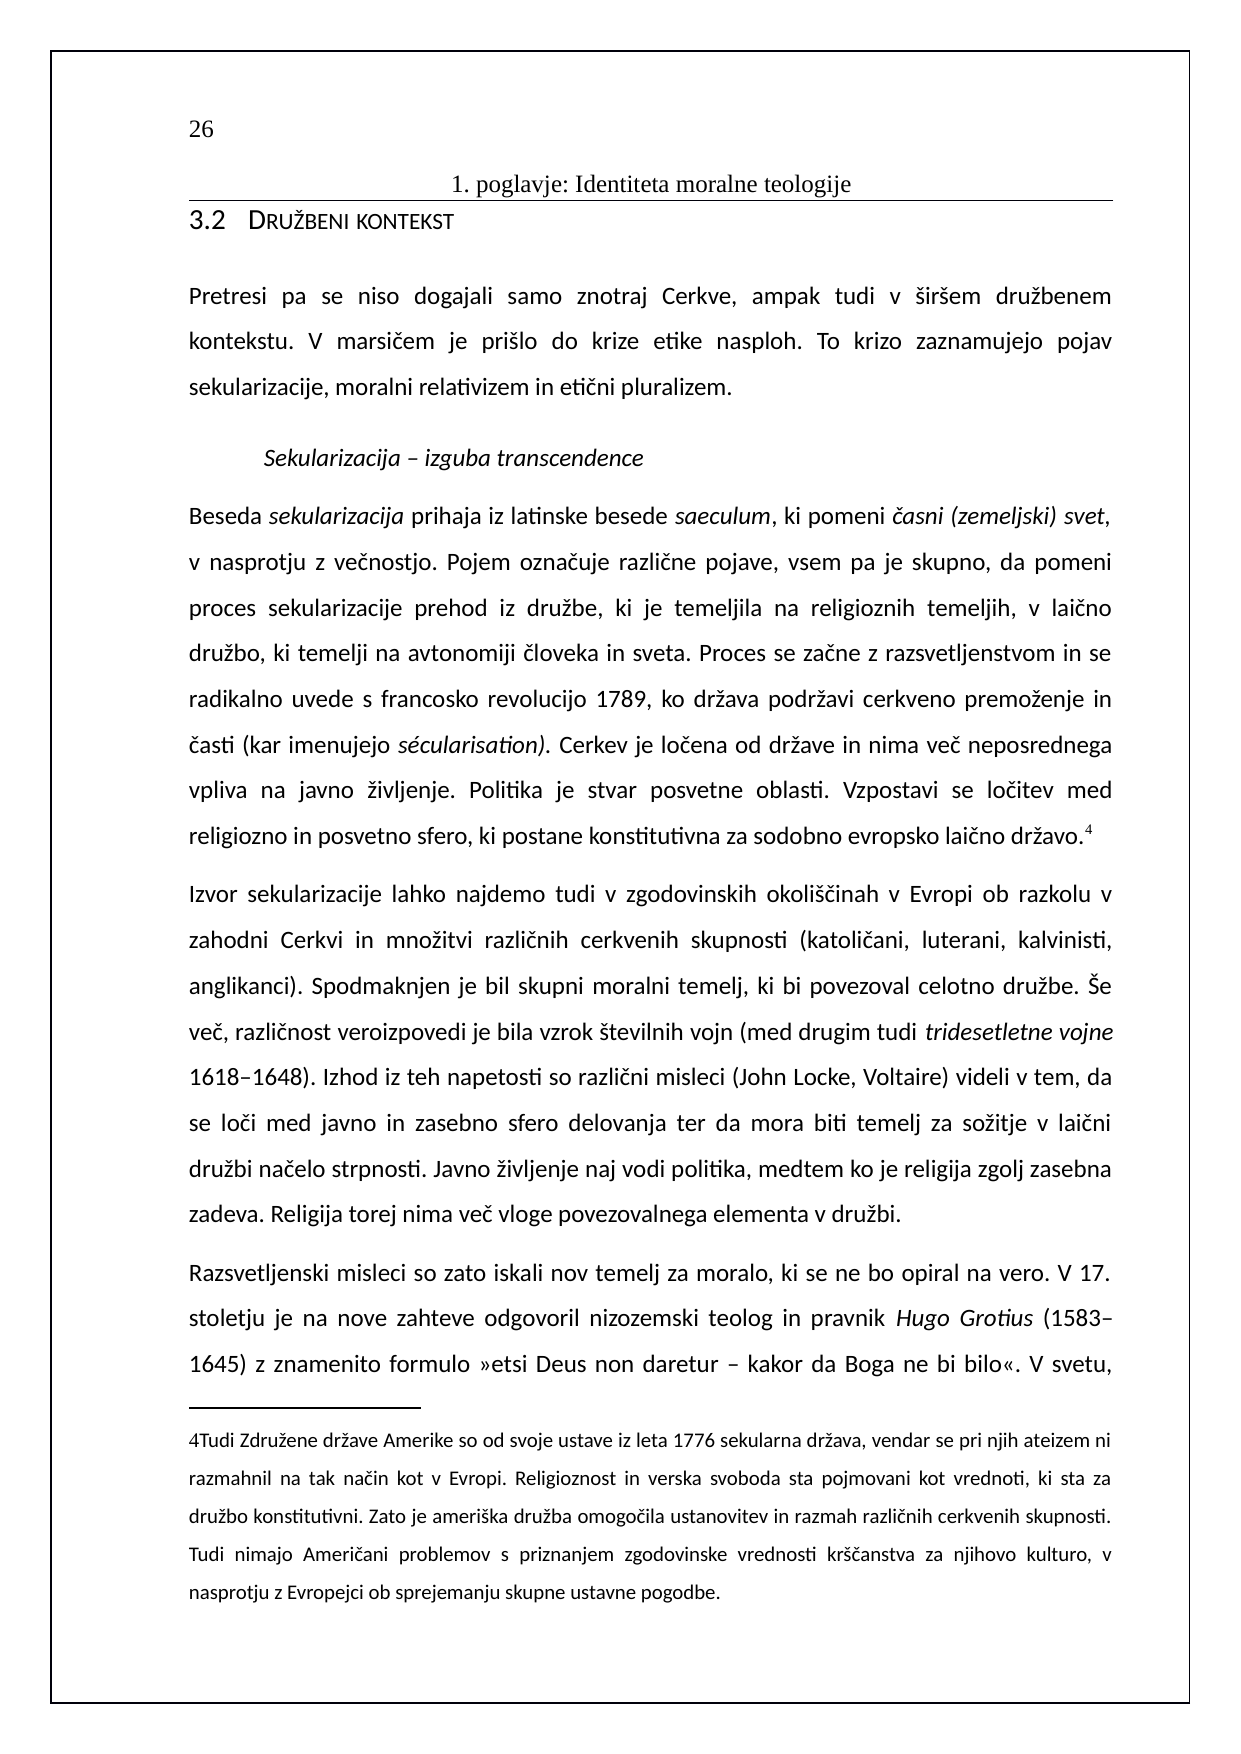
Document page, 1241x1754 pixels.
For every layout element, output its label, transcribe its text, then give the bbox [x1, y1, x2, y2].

text Pretresi pa se niso dogajali samo znotraj Cerkve, ampak tudi v širšem družbenem kontekstu. V marsičem je prišlo do krize etike nasploh. To krizo zaznamujejo pojav sekularizacije, moralni relativizem in etični pluralizem. [189, 280, 1113, 402]
text Razsvetljenski misleci so zato iskali nov temelj za moralo, ki se ne bo opiral na vero. V 17. stoletju je na nove zahteve odgovoril nizozemski teolog in pravnik Hugo Grotius (1583–1645) z znamenito formulo »etsi Deus non daretur – kakor da Boga ne bi bilo«. V svetu, [189, 1257, 1113, 1379]
subtitle Sekularizacija – izguba transcendence [189, 442, 1113, 472]
text Tudi Združene države Amerike so od svoje ustave iz leta 1776 sekularna država, vendar se pri njih ateizem ni razmahnil na tak način kot v Evropi. Religioznost in verska svoboda sta pojmovani kot vrednoti, ki sta za družbo konstitutivni. Zato je ameriška družba omogočila ustanovitev in razmah različnih cerkvenih skupnosti. Tudi nimajo Američani problemov s priznanjem zgodovinske vrednosti krščanstva za njihovo kulturo, v nasprotju z Evropejci ob sprejemanju skupne ustavne pogodbe. [189, 1427, 1113, 1605]
subtitle Družbeni kontekst [189, 201, 1113, 237]
text Beseda sekularizacija prihaja iz latinske besede saeculum, ki pomeni časni (zemeljski) svet, v nasprotju z večnostjo. Pojem označuje različne pojave, vsem pa je skupno, da pomeni proces sekularizacije prehod iz družbe, ki je temeljila na religioznih temeljih, v laično družbo, ki temelji na avtonomiji človeka in sveta. Proces se začne z razsvetljenstvom in se radikalno uvede s francosko revolucijo 1789, ko država podržavi cerkveno premoženje in časti (kar imenujejo sécularisation). Cerkev je ločena od države in nima več neposrednega vpliva na javno življenje. Politika je stvar posvetne oblasti. Vzpostavi se ločitev med religiozno in posvetno sfero, ki postane konstitutivna za sodobno evropsko laično državo. [189, 500, 1113, 851]
text Izvor sekularizacije lahko najdemo tudi v zgodovinskih okoliščinah v Evropi ob razkolu v zahodni Cerkvi in množitvi različnih cerkvenih skupnosti (katoličani, luterani, kalvinisti, anglikanci). Spodmaknjen je bil skupni moralni temelj, ki bi povezoval celotno družbe. Še več, različnost veroizpovedi je bila vzrok številnih vojn (med drugim tudi tridesetletne vojne 1618–1648). Izhod iz teh napetosti so različni misleci (John Locke, Voltaire) videli v tem, da se loči med javno in zasebno sfero delovanja ter da mora biti temelj za sožitje v laični družbi načelo strpnosti. Javno življenje naj vodi politika, medtem ko je religija zgolj zasebna zadeva. Religija torej nima več vloge povezovalnega elementa v družbi. [189, 878, 1113, 1229]
